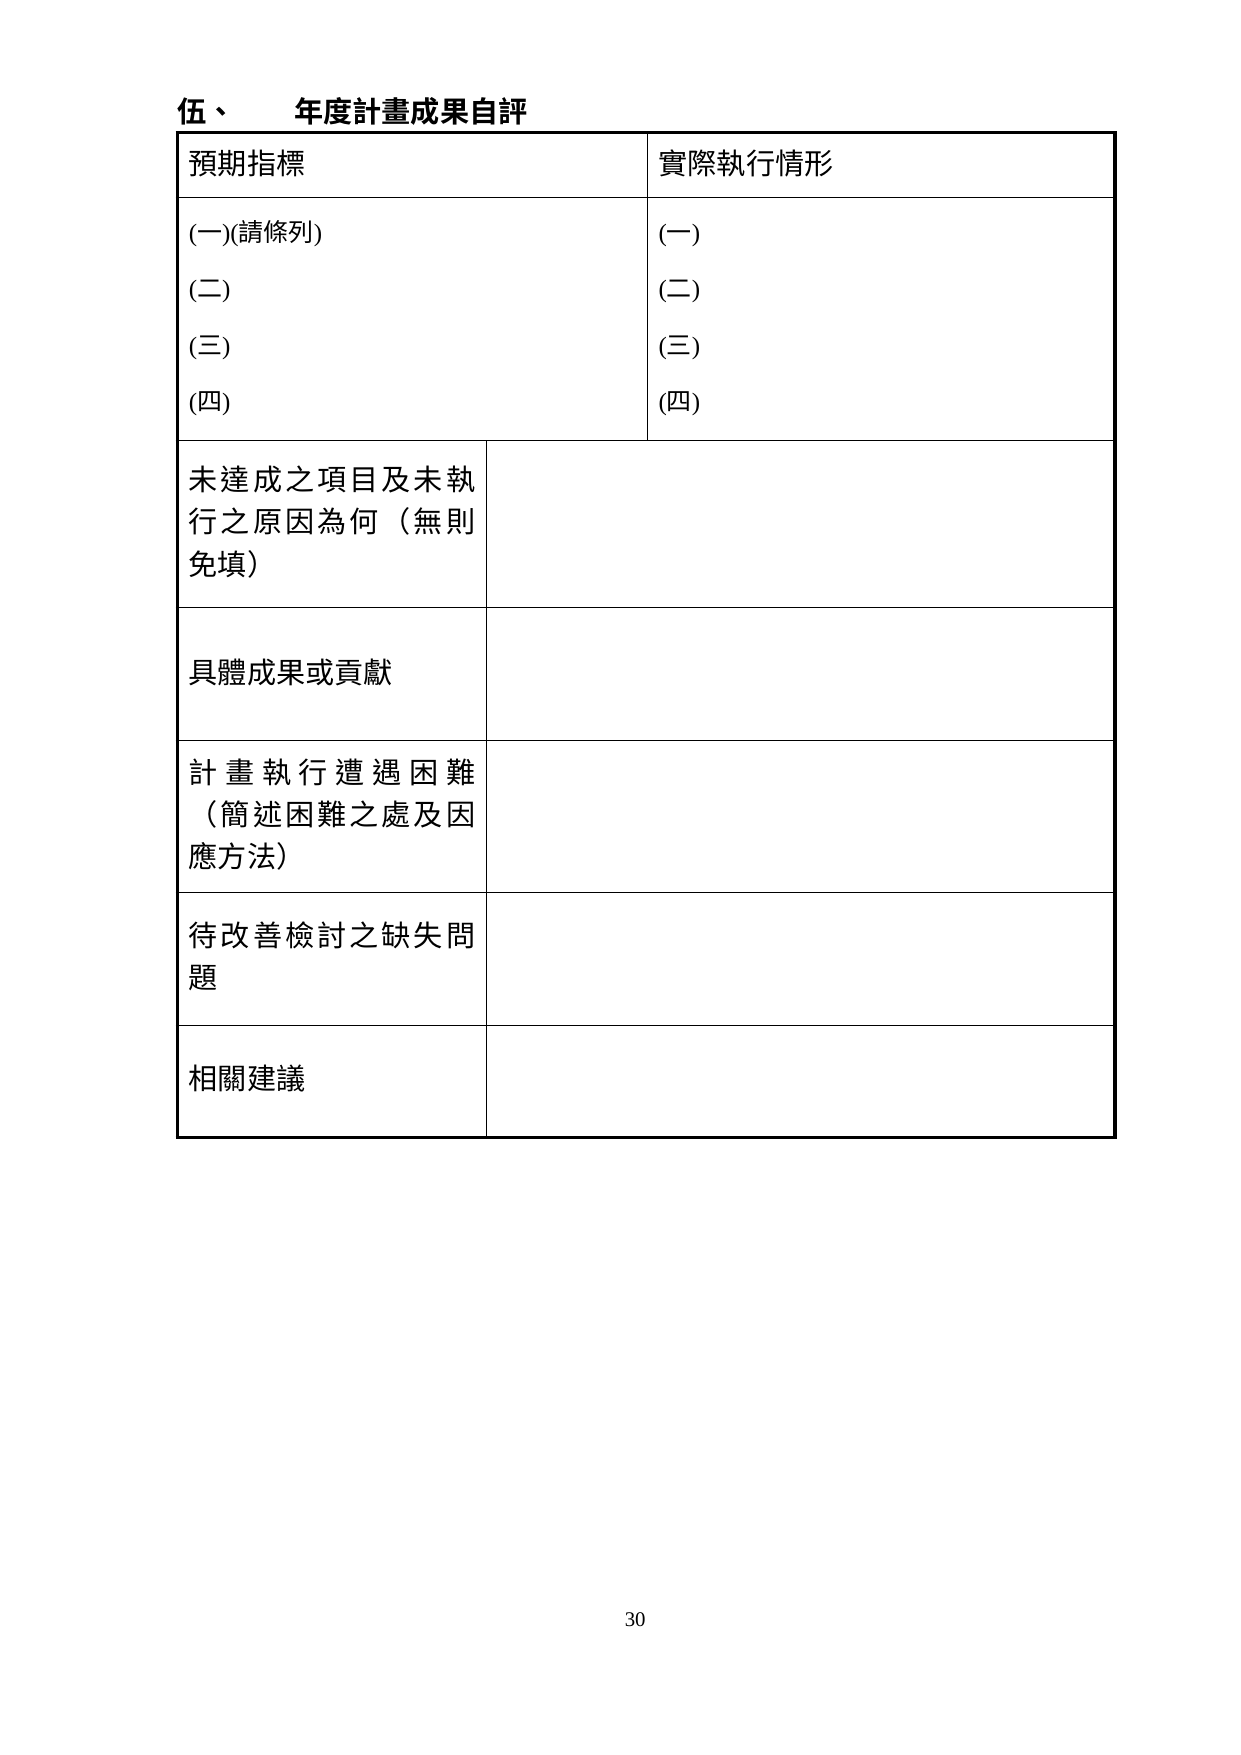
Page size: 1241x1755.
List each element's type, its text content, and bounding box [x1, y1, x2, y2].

table_cell 具體成果或貢獻 [179, 608, 486, 740]
table_cell [487, 741, 1113, 892]
table_cell 未達成之項目及未執行之原因為何（無則免填） [179, 441, 486, 607]
table_header 預期指標 [179, 134, 647, 197]
text 伍、 年度計畫成果自評 [177, 89, 1093, 131]
table_cell [487, 1026, 1113, 1136]
table_cell 計畫執行遭遇困難（簡述困難之處及因應方法） [179, 741, 486, 892]
table_cell [487, 893, 1113, 1024]
table_cell (一)(請條列) (二) (三) (四) [179, 198, 647, 440]
table_cell [487, 441, 1113, 607]
table_cell 相關建議 [179, 1026, 486, 1136]
table_cell [487, 608, 1113, 740]
table_cell 待改善檢討之缺失問題 [179, 893, 486, 1024]
table_header 實際執行情形 [648, 134, 1113, 197]
table_cell (一) (二) (三) (四) [648, 198, 1113, 440]
